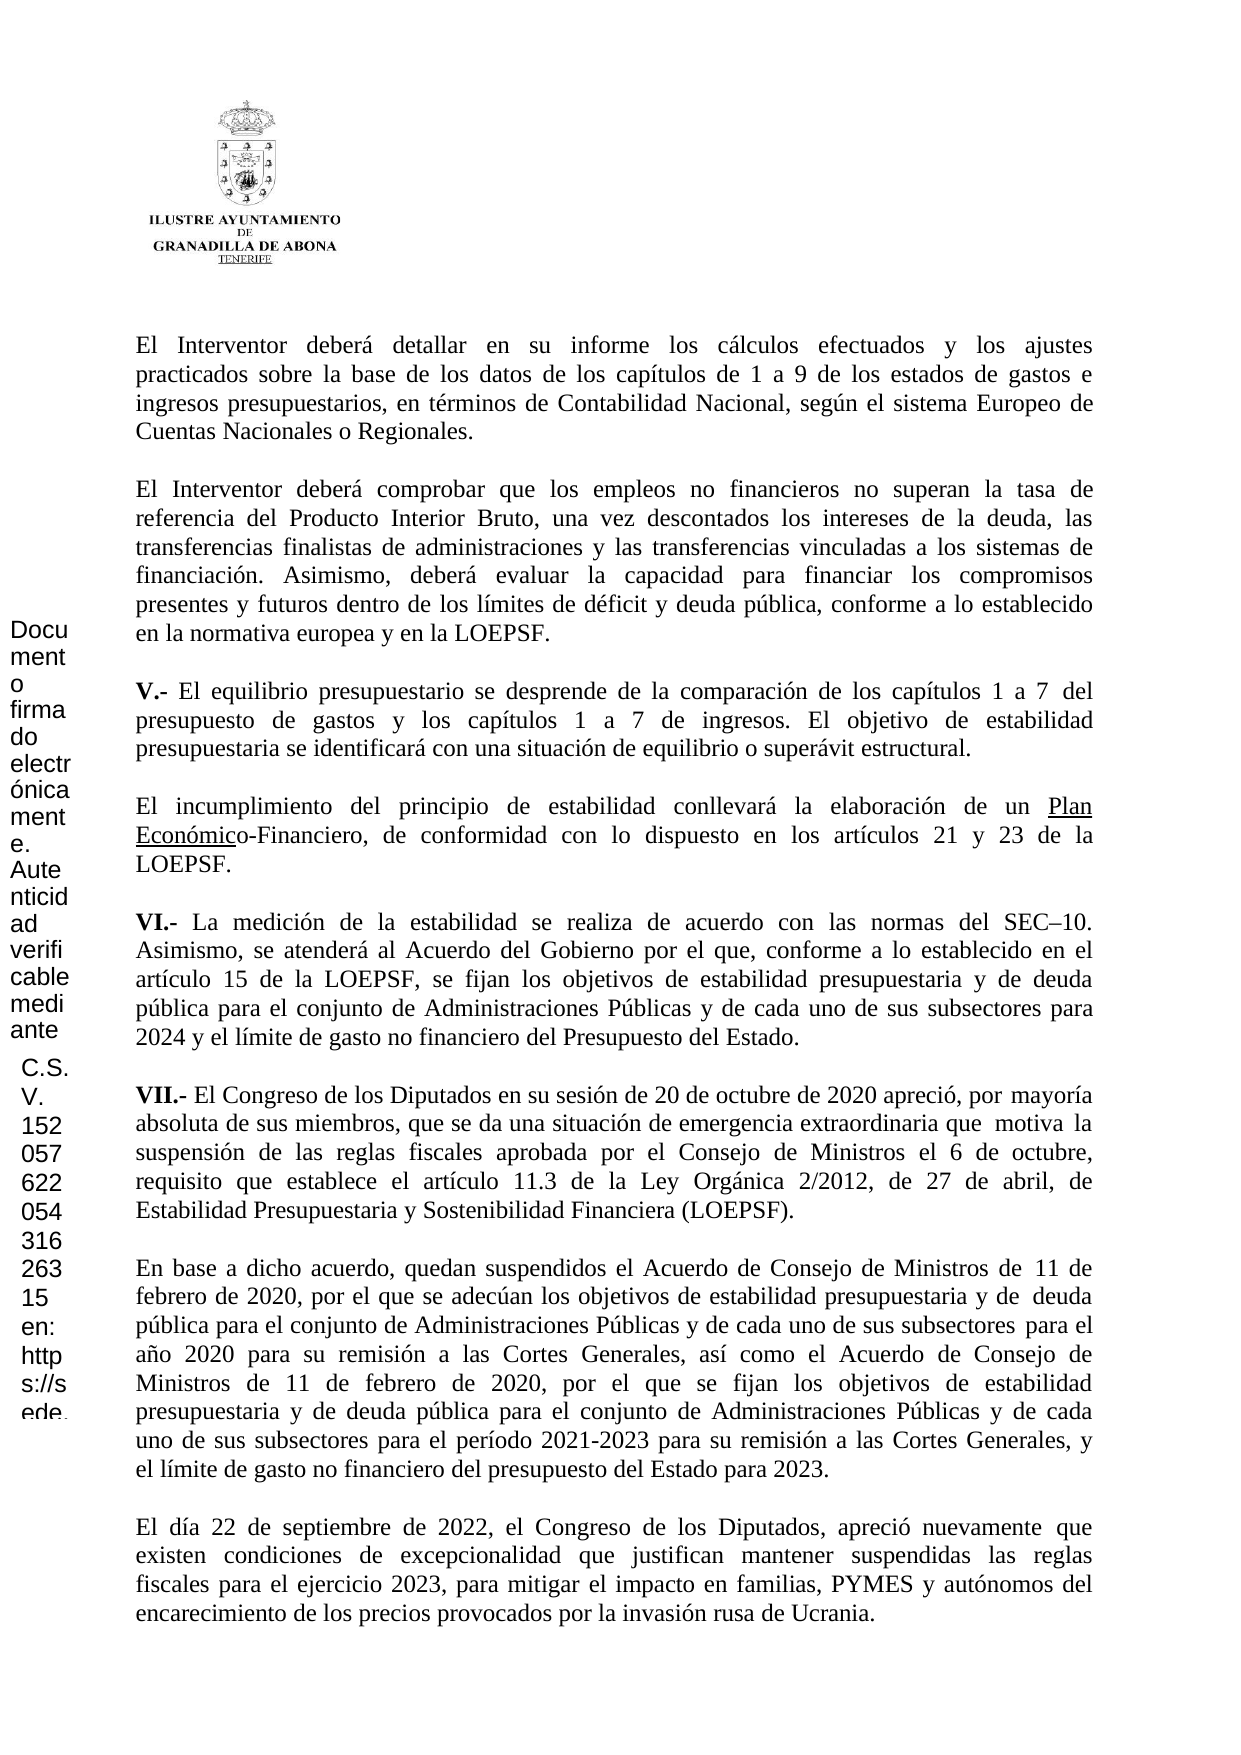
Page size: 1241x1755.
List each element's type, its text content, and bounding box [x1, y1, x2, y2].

text Documento firmado electrónicamente. Autenticidad verificable mediante [10, 618, 74, 1044]
text El incumplimiento del principio de estabilidad conllevará la elaboración de un Plan Económico-Financiero, de conformidad con lo dispuesto en los artículos 21 y 23 de la LOEPSF. [135, 791, 1093, 878]
text V.- El equilibrio presupuestario se desprende de la comparación de los capítulos 1 a 7 del presupuesto de gastos y los capítulos 1 a 7 de ingresos. El objetivo de estabilidad presupuestaria se identificará con una situación de equilibrio o superávit estructural. [135, 676, 1093, 762]
text El día 22 de septiembre de 2022, el Congreso de los Diputados, apreció nuevamente que existen condiciones de excepcionalidad que justifican mantener suspendidas las reglas fiscales para el ejercicio 2023, para mitigar el impacto en familias, PYMES y autónomos del encarecimiento de los precios provocados por la invasión rusa de Ucrania. [135, 1512, 1093, 1627]
text El Interventor deberá detallar en su informe los cálculos efectuados y los ajustes practicados sobre la base de los datos de los capítulos de 1 a 9 de los estados de gastos e ingresos presupuestarios, en términos de Contabilidad Nacional, según el sistema Europeo de Cuentas Nacionales o Regionales. [135, 330, 1093, 445]
text El Interventor deberá comprobar que los empleos no financieros no superan la tasa de referencia del Producto Interior Bruto, una vez descontados los intereses de la deuda, las transferencias finalistas de administraciones y las transferencias vinculadas a los sistemas de financiación. Asimismo, deberá evaluar la capacidad para financiar los compromisos presentes y futuros dentro de los límites de déficit y deuda pública, conforme a lo establecido en la normativa europea y en la LOEPSF. [135, 474, 1093, 647]
text En base a dicho acuerdo, quedan suspendidos el Acuerdo de Consejo de Ministros de 11 de febrero de 2020, por el que se adecúan los objetivos de estabilidad presupuestaria y de deuda pública para el conjunto de Administraciones Públicas y de cada uno de sus subsectores para el año 2020 para su remisión a las Cortes Generales, así como el Acuerdo de Consejo de Ministros de 11 de febrero de 2020, por el que se fijan los objetivos de estabilidad presupuestaria y de deuda pública para el conjunto de Administraciones Públicas y de cada uno de sus subsectores para el período 2021-2023 para su remisión a las Cortes Generales, y el límite de gasto no financiero del presupuesto del Estado para 2023. [135, 1253, 1093, 1483]
text C.S.V. 15205762205431626315 en: https://sede.granadilladeabona.es [21, 1053, 74, 1418]
text VII.- El Congreso de los Diputados en su sesión de 20 de octubre de 2020 apreció, por mayoría absoluta de sus miembros, que se da una situación de emergencia extraordinaria que motiva la suspensión de las reglas fiscales aprobada por el Consejo de Ministros el 6 de octubre, requisito que establece el artículo 11.3 de la Ley Orgánica 2/2012, de 27 de abril, de Estabilidad Presupuestaria y Sostenibilidad Financiera (LOEPSF). [135, 1080, 1093, 1223]
text VI.- La medición de la estabilidad se realiza de acuerdo con las normas del SEC–10. Asimismo, se atenderá al Acuerdo del Gobierno por el que, conforme a lo establecido en el artículo 15 de la LOEPSF, se fijan los objetivos de estabilidad presupuestaria y de deuda pública para el conjunto de Administraciones Públicas y de cada uno de sus subsectores para 2024 y el límite de gasto no financiero del Presupuesto del Estado. [135, 907, 1093, 1051]
